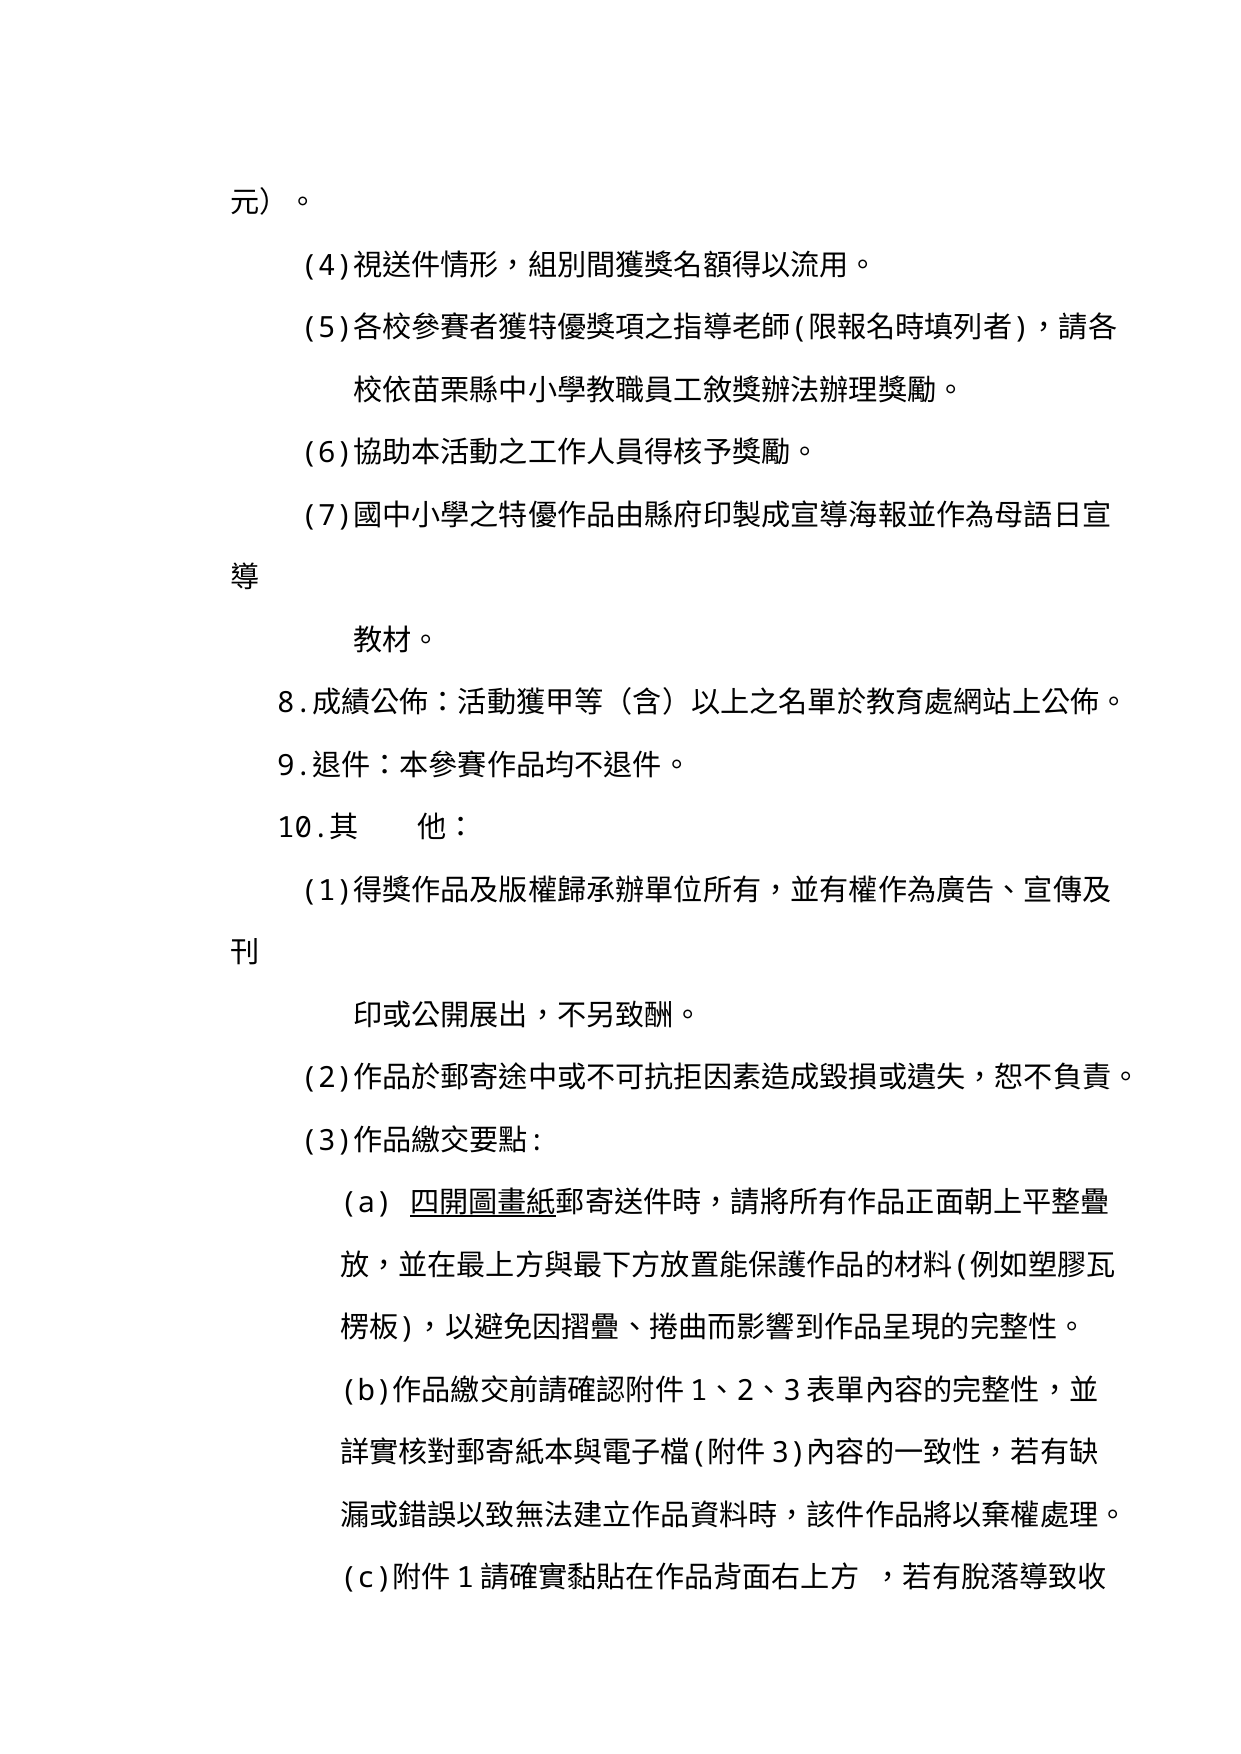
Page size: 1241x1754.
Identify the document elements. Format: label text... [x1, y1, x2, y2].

text (4)視送件情形，組別間獲獎名額得以流用。 [230, 221, 1122, 283]
text 8.成績公佈：活動獲甲等（含）以上之名單於教育處網站上公佈。 [207, 658, 1122, 721]
text (6)協助本活動之工作人員得核予獎勵。 [230, 408, 1122, 471]
text 9.退件：本參賽作品均不退件。 [207, 721, 1122, 783]
text (c)附件1請確實黏貼在作品背面右上方 ，若有脫落導致收 [340, 1533, 1122, 1596]
text (7)國中小學之特優作品由縣府印製成宣導海報並作為母語日宣導 [230, 471, 1122, 596]
text (a) 四開圖畫紙郵寄送件時，請將所有作品正面朝上平整疊放，並在最上方與最下方放置能保護作品的材料(例如塑膠瓦楞板)，以避免因摺疊、捲曲而影響到作品呈現的完整性。 [340, 1158, 1122, 1346]
text 印或公開展出，不另致酬。 [230, 971, 1122, 1033]
text 教材。 [230, 596, 1122, 658]
text (b)作品繳交前請確認附件1、2、3表單內容的完整性，並詳實核對郵寄紙本與電子檔(附件3)內容的一致性，若有缺漏或錯誤以致無法建立作品資料時，該件作品將以棄權處理。 [340, 1346, 1122, 1533]
text (1)得獎作品及版權歸承辦單位所有，並有權作為廣告、宣傳及刊 [230, 846, 1122, 971]
text 10.其 他： [207, 783, 1122, 846]
text (3)作品繳交要點: [230, 1096, 1122, 1158]
text 元）。 [230, 158, 1122, 221]
text 校依苗栗縣中小學教職員工敘獎辦法辦理獎勵。 [230, 346, 1122, 408]
text (2)作品於郵寄途中或不可抗拒因素造成毀損或遺失，恕不負責。 [230, 1033, 1122, 1096]
text (5)各校參賽者獲特優獎項之指導老師(限報名時填列者)，請各 [230, 283, 1122, 346]
